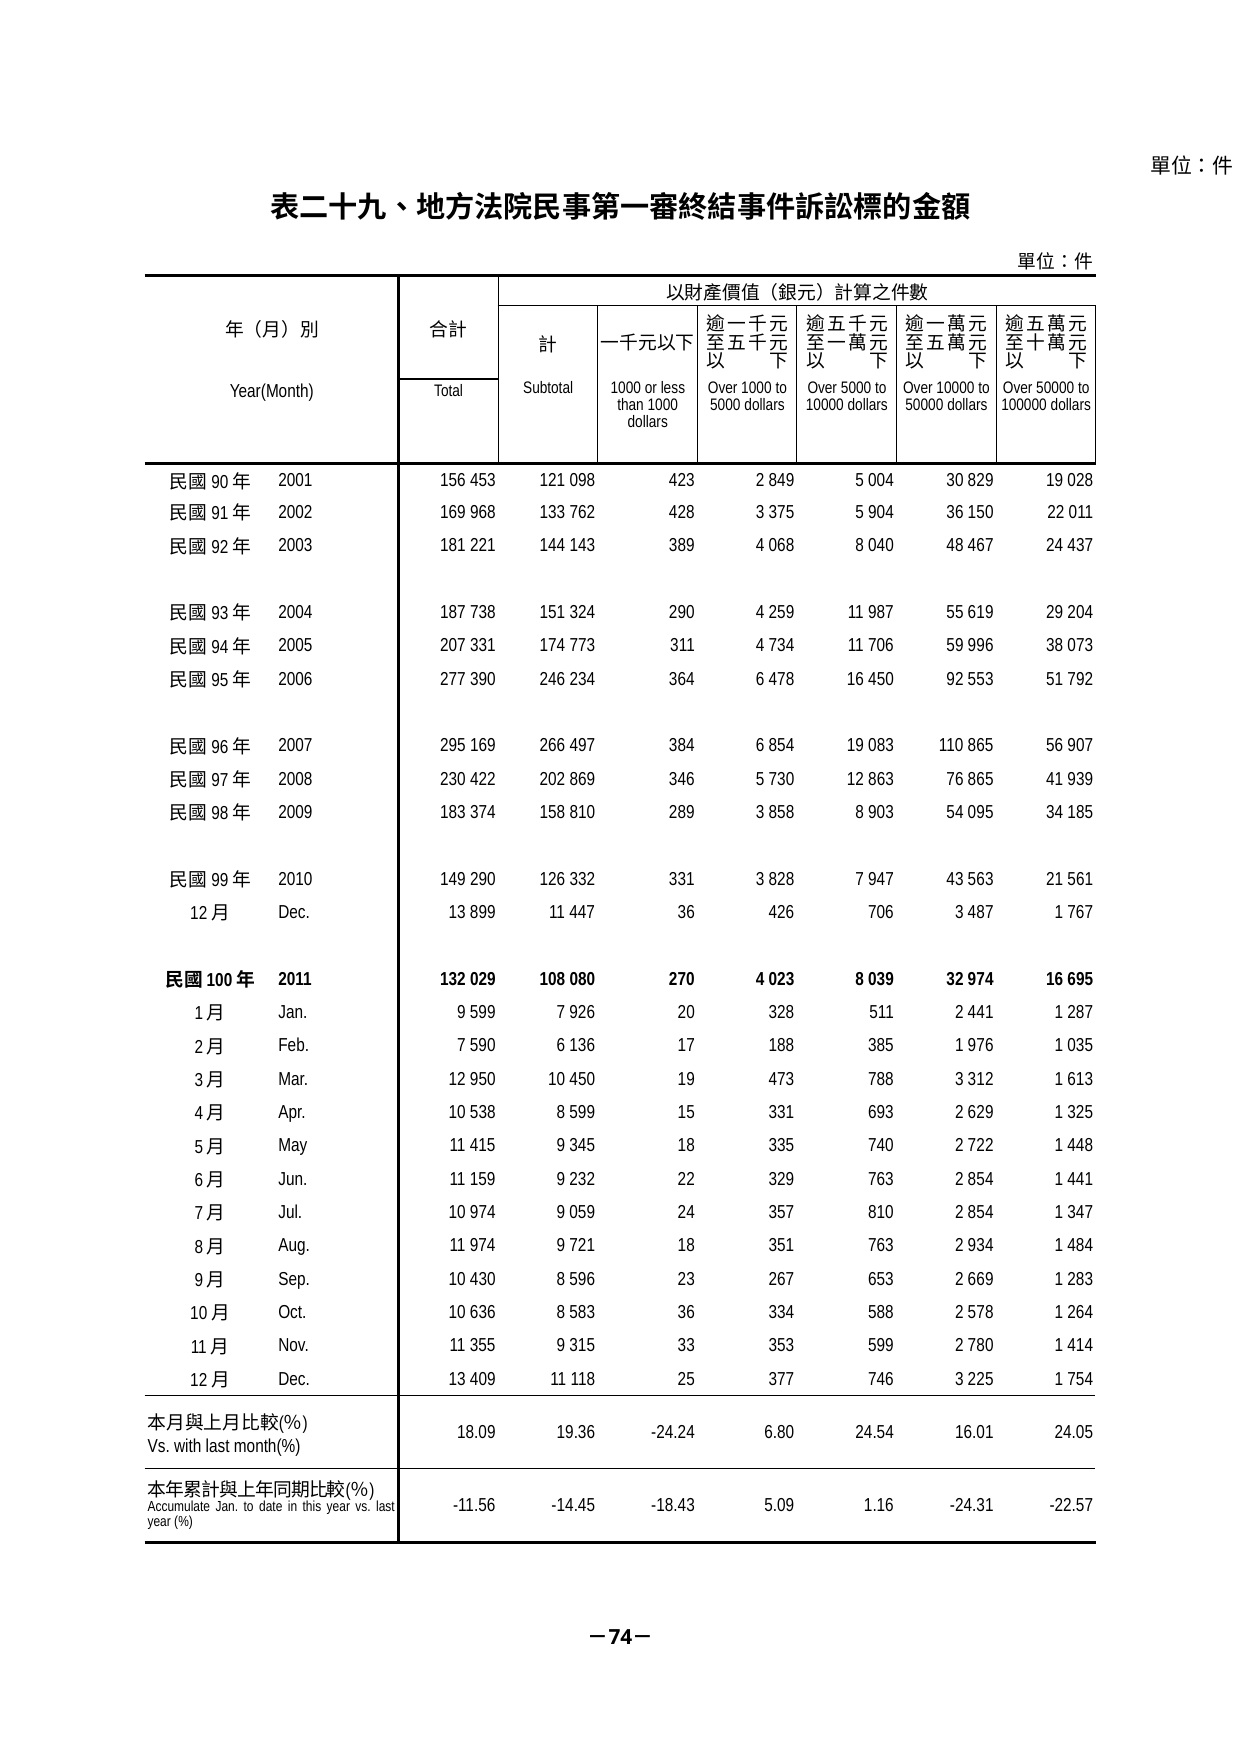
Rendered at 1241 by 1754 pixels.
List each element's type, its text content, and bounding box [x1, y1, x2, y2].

table_cell 2 722 [896, 1128, 996, 1162]
table_cell 24.54 [797, 1396, 896, 1468]
table_cell 290 [598, 595, 697, 628]
table_cell 653 [797, 1262, 896, 1295]
table_cell 511 [797, 995, 896, 1028]
table_header 以財產價值（銀元）計算之件數 [499, 277, 1096, 305]
table_cell 18 [598, 1228, 697, 1262]
table_cell 36 [598, 895, 697, 928]
table_cell 本年累計與上年同期比較(％) Accumulate Jan. to date in this year vs. last year (%) [145, 1469, 397, 1541]
table_cell 1 448 [996, 1128, 1096, 1162]
table_cell 本月與上月比較(％) Vs. with last month(%) [145, 1396, 397, 1468]
table_cell 11 118 [498, 1362, 598, 1395]
table_cell 6.80 [697, 1396, 797, 1468]
table_cell 民國 92年 [145, 528, 275, 562]
table_cell 16 695 [996, 962, 1096, 995]
table_cell May [275, 1128, 397, 1162]
table_cell 民國 94年 [145, 628, 275, 662]
table_cell 2003 [275, 528, 397, 562]
table_cell [797, 828, 896, 862]
table_cell 331 [598, 862, 697, 895]
table_cell Mar. [275, 1062, 397, 1095]
table_cell 民國100年 [145, 962, 275, 995]
table_cell 588 [797, 1295, 896, 1328]
table_cell Apr. [275, 1095, 397, 1128]
table_cell 10 450 [498, 1062, 598, 1095]
table_cell 10月 [145, 1295, 275, 1328]
table_cell 1 976 [896, 1028, 996, 1062]
table_cell [896, 828, 996, 862]
table_cell 15 [598, 1095, 697, 1128]
table_cell Dec. [275, 1362, 397, 1395]
table_cell 11 987 [797, 595, 896, 628]
table_cell [896, 695, 996, 728]
table_cell [697, 928, 797, 962]
table_cell 353 [697, 1328, 797, 1362]
table_cell 426 [697, 895, 797, 928]
table_cell 11 706 [797, 628, 896, 662]
table_cell 3 375 [697, 495, 797, 528]
table_cell 267 [697, 1262, 797, 1295]
table_cell 2 441 [896, 995, 996, 1028]
table_cell 346 [598, 762, 697, 795]
table_cell 7 926 [498, 995, 598, 1028]
table_cell [598, 828, 697, 862]
table_cell Feb. [275, 1028, 397, 1062]
table_cell 24 437 [996, 528, 1096, 562]
table_cell 18.09 [400, 1396, 498, 1468]
table_cell 599 [797, 1328, 896, 1362]
table_cell -24.31 [896, 1469, 996, 1541]
table_cell 207 331 [400, 628, 498, 662]
table_cell 2002 [275, 495, 397, 528]
table_cell 4月 [145, 1095, 275, 1128]
table_cell 5.09 [697, 1469, 797, 1541]
table_cell 121 098 [498, 465, 598, 495]
table_cell 1 035 [996, 1028, 1096, 1062]
table_cell [498, 928, 598, 962]
table_cell 9 721 [498, 1228, 598, 1262]
table_cell 1 325 [996, 1095, 1096, 1128]
table_cell 2011 [275, 962, 397, 995]
table_cell 3 858 [697, 795, 797, 828]
table_cell 36 [598, 1295, 697, 1328]
table_cell Total [400, 380, 498, 462]
table_cell 2001 [275, 465, 397, 495]
table_cell Oct. [275, 1295, 397, 1328]
table_cell 51 792 [996, 662, 1096, 695]
table_cell 25 [598, 1362, 697, 1395]
table_cell 5 904 [797, 495, 896, 528]
table_cell 5 004 [797, 465, 896, 495]
table_cell [896, 928, 996, 962]
table_cell 331 [697, 1095, 797, 1128]
table_cell -24.24 [598, 1396, 697, 1468]
table_cell 9 059 [498, 1195, 598, 1228]
table_cell 384 [598, 728, 697, 762]
table_cell [598, 695, 697, 728]
table_cell [400, 695, 498, 728]
table_cell Aug. [275, 1228, 397, 1262]
table_cell 10 974 [400, 1195, 498, 1228]
table_cell 746 [797, 1362, 896, 1395]
table_cell 22 [598, 1162, 697, 1195]
table_cell 6 854 [697, 728, 797, 762]
table_cell 2004 [275, 595, 397, 628]
table_cell 8 599 [498, 1095, 598, 1128]
table_cell 13 899 [400, 895, 498, 928]
table_cell Jan. [275, 995, 397, 1028]
table_cell [498, 695, 598, 728]
table_cell 22 011 [996, 495, 1096, 528]
table_cell 169 968 [400, 495, 498, 528]
table_cell 3 312 [896, 1062, 996, 1095]
table_cell [400, 828, 498, 862]
table_cell 19.36 [498, 1396, 598, 1468]
table_cell [145, 695, 275, 728]
table_cell 29 204 [996, 595, 1096, 628]
table_cell 9 315 [498, 1328, 598, 1362]
table_cell 48 467 [896, 528, 996, 562]
table_cell 55 619 [896, 595, 996, 628]
table_cell 12月 [145, 895, 275, 928]
table_cell 1 414 [996, 1328, 1096, 1362]
table_cell 10 636 [400, 1295, 498, 1328]
table_cell 270 [598, 962, 697, 995]
table_cell 1 613 [996, 1062, 1096, 1095]
table_cell 277 390 [400, 662, 498, 695]
table_cell 2 934 [896, 1228, 996, 1262]
table_cell 9 345 [498, 1128, 598, 1162]
table_cell 693 [797, 1095, 896, 1128]
table_cell 計 [499, 306, 597, 378]
table_cell 351 [697, 1228, 797, 1262]
table_cell 4 068 [697, 528, 797, 562]
table_cell 1 347 [996, 1195, 1096, 1228]
table_cell 1 287 [996, 995, 1096, 1028]
table_cell 2006 [275, 662, 397, 695]
table_cell 144 143 [498, 528, 598, 562]
table_cell 2 669 [896, 1262, 996, 1295]
table_header 年（月）別 [145, 277, 397, 378]
table_cell Dec. [275, 895, 397, 928]
table_cell 11 159 [400, 1162, 498, 1195]
table_cell 民國 95年 [145, 662, 275, 695]
table_cell [598, 928, 697, 962]
table_cell 3 487 [896, 895, 996, 928]
table_cell 1 767 [996, 895, 1096, 928]
table_cell Jul. [275, 1195, 397, 1228]
table_cell 3 828 [697, 862, 797, 895]
table_cell 21 561 [996, 862, 1096, 895]
text 單位：件 [1150, 149, 1240, 174]
table_cell 4 023 [697, 962, 797, 995]
table_cell 202 869 [498, 762, 598, 795]
table_cell 12 863 [797, 762, 896, 795]
table_cell 334 [697, 1295, 797, 1328]
table_cell 2010 [275, 862, 397, 895]
table_cell 54 095 [896, 795, 996, 828]
table_cell 7 590 [400, 1028, 498, 1062]
table_cell [996, 828, 1096, 862]
table_cell 6月 [145, 1162, 275, 1195]
table_cell 38 073 [996, 628, 1096, 662]
table_cell 158 810 [498, 795, 598, 828]
table_cell 230 422 [400, 762, 498, 795]
table_cell [498, 828, 598, 862]
table_cell 2009 [275, 795, 397, 828]
table_cell 8 596 [498, 1262, 598, 1295]
table_cell 59 996 [896, 628, 996, 662]
table_cell -18.43 [598, 1469, 697, 1541]
table_cell Nov. [275, 1328, 397, 1362]
table_cell 2008 [275, 762, 397, 795]
table_cell 34 185 [996, 795, 1096, 828]
table_cell 7 947 [797, 862, 896, 895]
table_cell 民國 98年 [145, 795, 275, 828]
table_cell 295 169 [400, 728, 498, 762]
table_cell 9 232 [498, 1162, 598, 1195]
table_cell [275, 695, 397, 728]
table_cell 民國 96年 [145, 728, 275, 762]
table_cell 11 415 [400, 1128, 498, 1162]
table_cell 8月 [145, 1228, 275, 1262]
table_cell 13 409 [400, 1362, 498, 1395]
table_cell [797, 928, 896, 962]
table_cell 311 [598, 628, 697, 662]
table_cell 2005 [275, 628, 397, 662]
table_cell 9 599 [400, 995, 498, 1028]
table_cell Over 1000 to 5000 dollars [698, 378, 796, 462]
table_cell 19 083 [797, 728, 896, 762]
table_cell [996, 928, 1096, 962]
table_cell Over 50000 to 100000 dollars [997, 378, 1095, 462]
text 表二十九、地方法院民事第一審終結事件訴訟標的金額 [148, 183, 1092, 225]
table_cell 3月 [145, 1062, 275, 1095]
table_cell [797, 562, 896, 595]
table_cell 763 [797, 1162, 896, 1195]
table_cell 92 553 [896, 662, 996, 695]
table_cell 20 [598, 995, 697, 1028]
table_cell 706 [797, 895, 896, 928]
table_cell 24 [598, 1195, 697, 1228]
table_cell Over 5000 to 10000 dollars [797, 378, 896, 462]
table_cell 30 829 [896, 465, 996, 495]
table_cell [797, 695, 896, 728]
table_cell [145, 928, 275, 962]
table_cell 329 [697, 1162, 797, 1195]
table_cell 1月 [145, 995, 275, 1028]
table_cell 810 [797, 1195, 896, 1228]
table_cell 12月 [145, 1362, 275, 1395]
table_cell 7月 [145, 1195, 275, 1228]
table_cell 逾五千元至一萬元以下 [797, 306, 896, 378]
table_cell 2 849 [697, 465, 797, 495]
table_cell 19 [598, 1062, 697, 1095]
table_cell 民國 93年 [145, 595, 275, 628]
table_cell 16.01 [896, 1396, 996, 1468]
table_cell 43 563 [896, 862, 996, 895]
table_cell 1 754 [996, 1362, 1096, 1395]
table_cell 24.05 [996, 1395, 1096, 1468]
table_cell 1 264 [996, 1295, 1096, 1328]
table_cell Year(Month) [145, 378, 397, 462]
table_cell 151 324 [498, 595, 598, 628]
table_cell 1.16 [797, 1469, 896, 1541]
table_cell 民國 99年 [145, 862, 275, 895]
table_cell [598, 562, 697, 595]
table_cell Over 10000 to 50000 dollars [897, 378, 996, 462]
table_cell 8 040 [797, 528, 896, 562]
table_cell [400, 562, 498, 595]
table_cell [697, 828, 797, 862]
text 單位：件 [148, 247, 1092, 274]
table_cell -14.45 [498, 1469, 598, 1541]
table_cell 4 259 [697, 595, 797, 628]
table_cell 364 [598, 662, 697, 695]
table_cell 2 854 [896, 1195, 996, 1228]
table_cell 133 762 [498, 495, 598, 528]
table_cell 逾五萬元至十萬元以下 [997, 306, 1095, 378]
table_cell 335 [697, 1128, 797, 1162]
table_cell 民國 90年 [145, 465, 275, 495]
table_cell 126 332 [498, 862, 598, 895]
table_cell 23 [598, 1262, 697, 1295]
table_cell [498, 562, 598, 595]
table_cell 3 225 [896, 1362, 996, 1395]
table_cell 2 780 [896, 1328, 996, 1362]
table_cell 11月 [145, 1328, 275, 1362]
table_cell 56 907 [996, 728, 1096, 762]
table_cell 132 029 [400, 962, 498, 995]
table_cell 266 497 [498, 728, 598, 762]
table_cell 逾一萬元至五萬元以下 [897, 306, 996, 378]
table_cell 10 538 [400, 1095, 498, 1128]
table_cell 788 [797, 1062, 896, 1095]
table_cell 156 453 [400, 465, 498, 495]
table_cell 8 903 [797, 795, 896, 828]
table_cell 2 629 [896, 1095, 996, 1128]
table_cell 5月 [145, 1128, 275, 1162]
table_cell 41 939 [996, 762, 1096, 795]
table_cell 289 [598, 795, 697, 828]
table_cell 1 484 [996, 1228, 1096, 1262]
table_cell 12 950 [400, 1062, 498, 1095]
table_cell 民國 97年 [145, 762, 275, 795]
table_cell [275, 828, 397, 862]
table_cell [697, 695, 797, 728]
table_cell 4 734 [697, 628, 797, 662]
table_cell 6 136 [498, 1028, 598, 1062]
table_cell 357 [697, 1195, 797, 1228]
table_cell 377 [697, 1362, 797, 1395]
table_cell 10 430 [400, 1262, 498, 1295]
table_cell [896, 562, 996, 595]
table_cell [697, 562, 797, 595]
table_cell 428 [598, 495, 697, 528]
table_cell 8 583 [498, 1295, 598, 1328]
table_cell 187 738 [400, 595, 498, 628]
table_cell [145, 562, 275, 595]
table_cell 11 355 [400, 1328, 498, 1362]
table_cell 11 447 [498, 895, 598, 928]
table_cell 389 [598, 528, 697, 562]
table_cell -11.56 [400, 1469, 498, 1541]
table_cell 110 865 [896, 728, 996, 762]
table_cell 9月 [145, 1262, 275, 1295]
table_cell 423 [598, 465, 697, 495]
table_cell Sep. [275, 1262, 397, 1295]
table_cell 17 [598, 1028, 697, 1062]
table_cell 328 [697, 995, 797, 1028]
table_cell 246 234 [498, 662, 598, 695]
text [1150, 174, 1240, 182]
table_cell [996, 695, 1096, 728]
table_cell 183 374 [400, 795, 498, 828]
table_cell 18 [598, 1128, 697, 1162]
table_cell 740 [797, 1128, 896, 1162]
table_cell 763 [797, 1228, 896, 1262]
table_cell 逾一千元至五千元以下 [698, 306, 796, 378]
table_cell 19 028 [996, 465, 1096, 495]
table_cell 一千元以下 [598, 306, 697, 378]
table_cell 385 [797, 1028, 896, 1062]
table_cell 108 080 [498, 962, 598, 995]
table_cell 16 450 [797, 662, 896, 695]
table_cell [145, 828, 275, 862]
table_cell 36 150 [896, 495, 996, 528]
table_cell 2月 [145, 1028, 275, 1062]
table_cell 181 221 [400, 528, 498, 562]
table_cell 473 [697, 1062, 797, 1095]
table_cell Jun. [275, 1162, 397, 1195]
table_cell [275, 562, 397, 595]
table_cell 5 730 [697, 762, 797, 795]
table_header 合計 [400, 277, 498, 378]
table_cell 民國 91年 [145, 495, 275, 528]
table_cell [275, 928, 397, 962]
table_cell [996, 562, 1096, 595]
table_cell 2 578 [896, 1295, 996, 1328]
table_cell [400, 928, 498, 962]
table_cell 2007 [275, 728, 397, 762]
table_cell 188 [697, 1028, 797, 1062]
table_cell 76 865 [896, 762, 996, 795]
table_cell Subtotal [499, 378, 597, 462]
table_cell -22.57 [996, 1468, 1096, 1541]
table_cell 174 773 [498, 628, 598, 662]
table_cell 8 039 [797, 962, 896, 995]
table_cell 32 974 [896, 962, 996, 995]
table_cell 1 441 [996, 1162, 1096, 1195]
table_cell 1 283 [996, 1262, 1096, 1295]
table_cell 1000 or less than 1000 dollars [598, 378, 697, 462]
text [1150, 142, 1240, 149]
table_cell 2 854 [896, 1162, 996, 1195]
table_cell 6 478 [697, 662, 797, 695]
table_cell 11 974 [400, 1228, 498, 1262]
table_cell 33 [598, 1328, 697, 1362]
table_cell 149 290 [400, 862, 498, 895]
